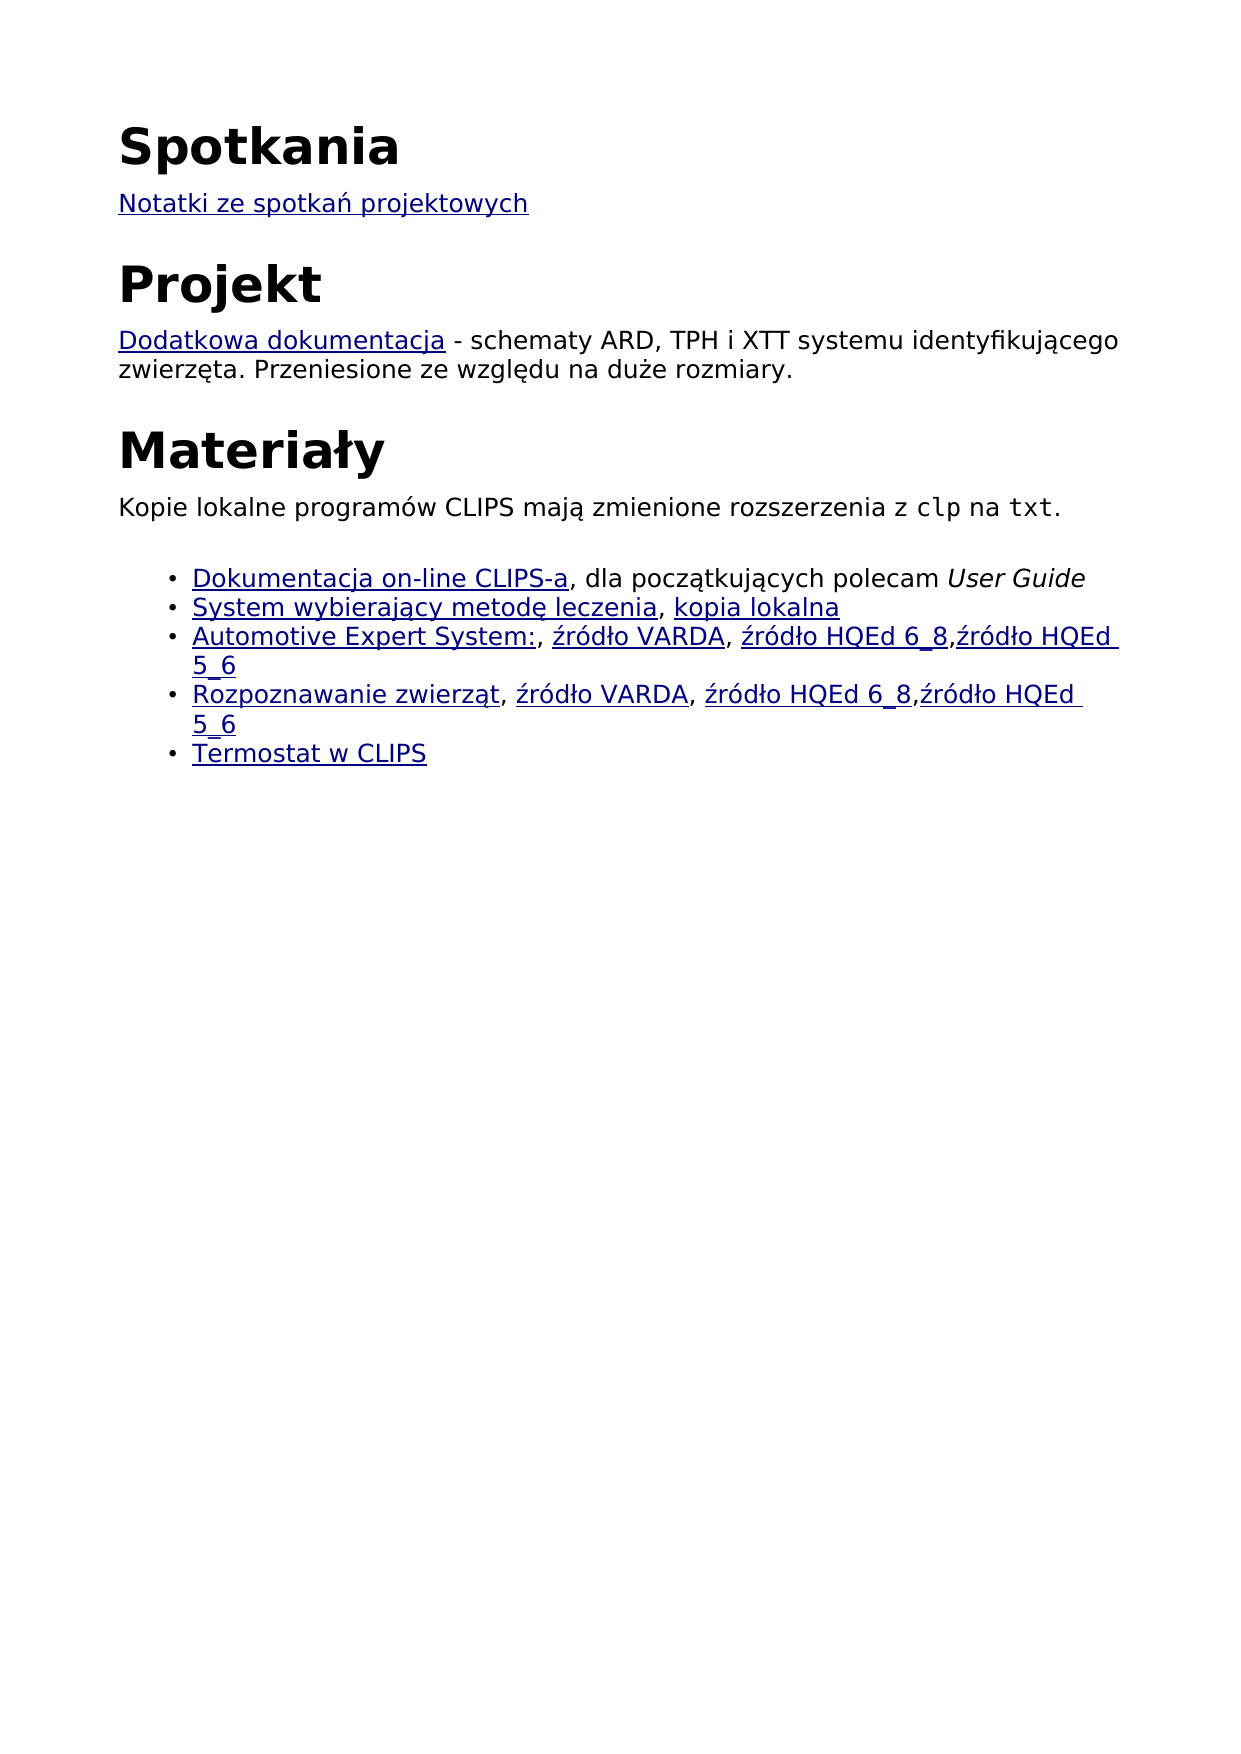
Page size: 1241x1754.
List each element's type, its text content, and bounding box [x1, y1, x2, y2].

subtitle Spotkania [118, 118, 1122, 176]
subtitle Projekt [118, 256, 1122, 314]
text Notatki ze spotkań projektowych [118, 189, 1122, 218]
text Kopie lokalne programów CLIPS mają zmienione rozszerzenia z clp na txt. [118, 493, 1122, 522]
subtitle Materiały [118, 422, 1122, 480]
list Automotive Expert System:, źródło VARDA, źródło HQEd 6_8,źródło HQEd 5_6 [177, 622, 1122, 681]
list Dokumentacja on-line CLIPS-a, dla początkujących polecam User Guide [177, 564, 1122, 593]
list System wybierający metodę leczenia, kopia lokalna [177, 593, 1122, 622]
text Dodatkowa dokumentacja - schematy ARD, TPH i XTT systemu identyfikującego zwierzęta. Przeniesione ze względu na duże rozmiary. [118, 326, 1122, 384]
list Rozpoznawanie zwierząt, źródło VARDA, źródło HQEd 6_8,źródło HQEd 5_6 [177, 681, 1122, 739]
list Termostat w CLIPS [177, 739, 1122, 768]
